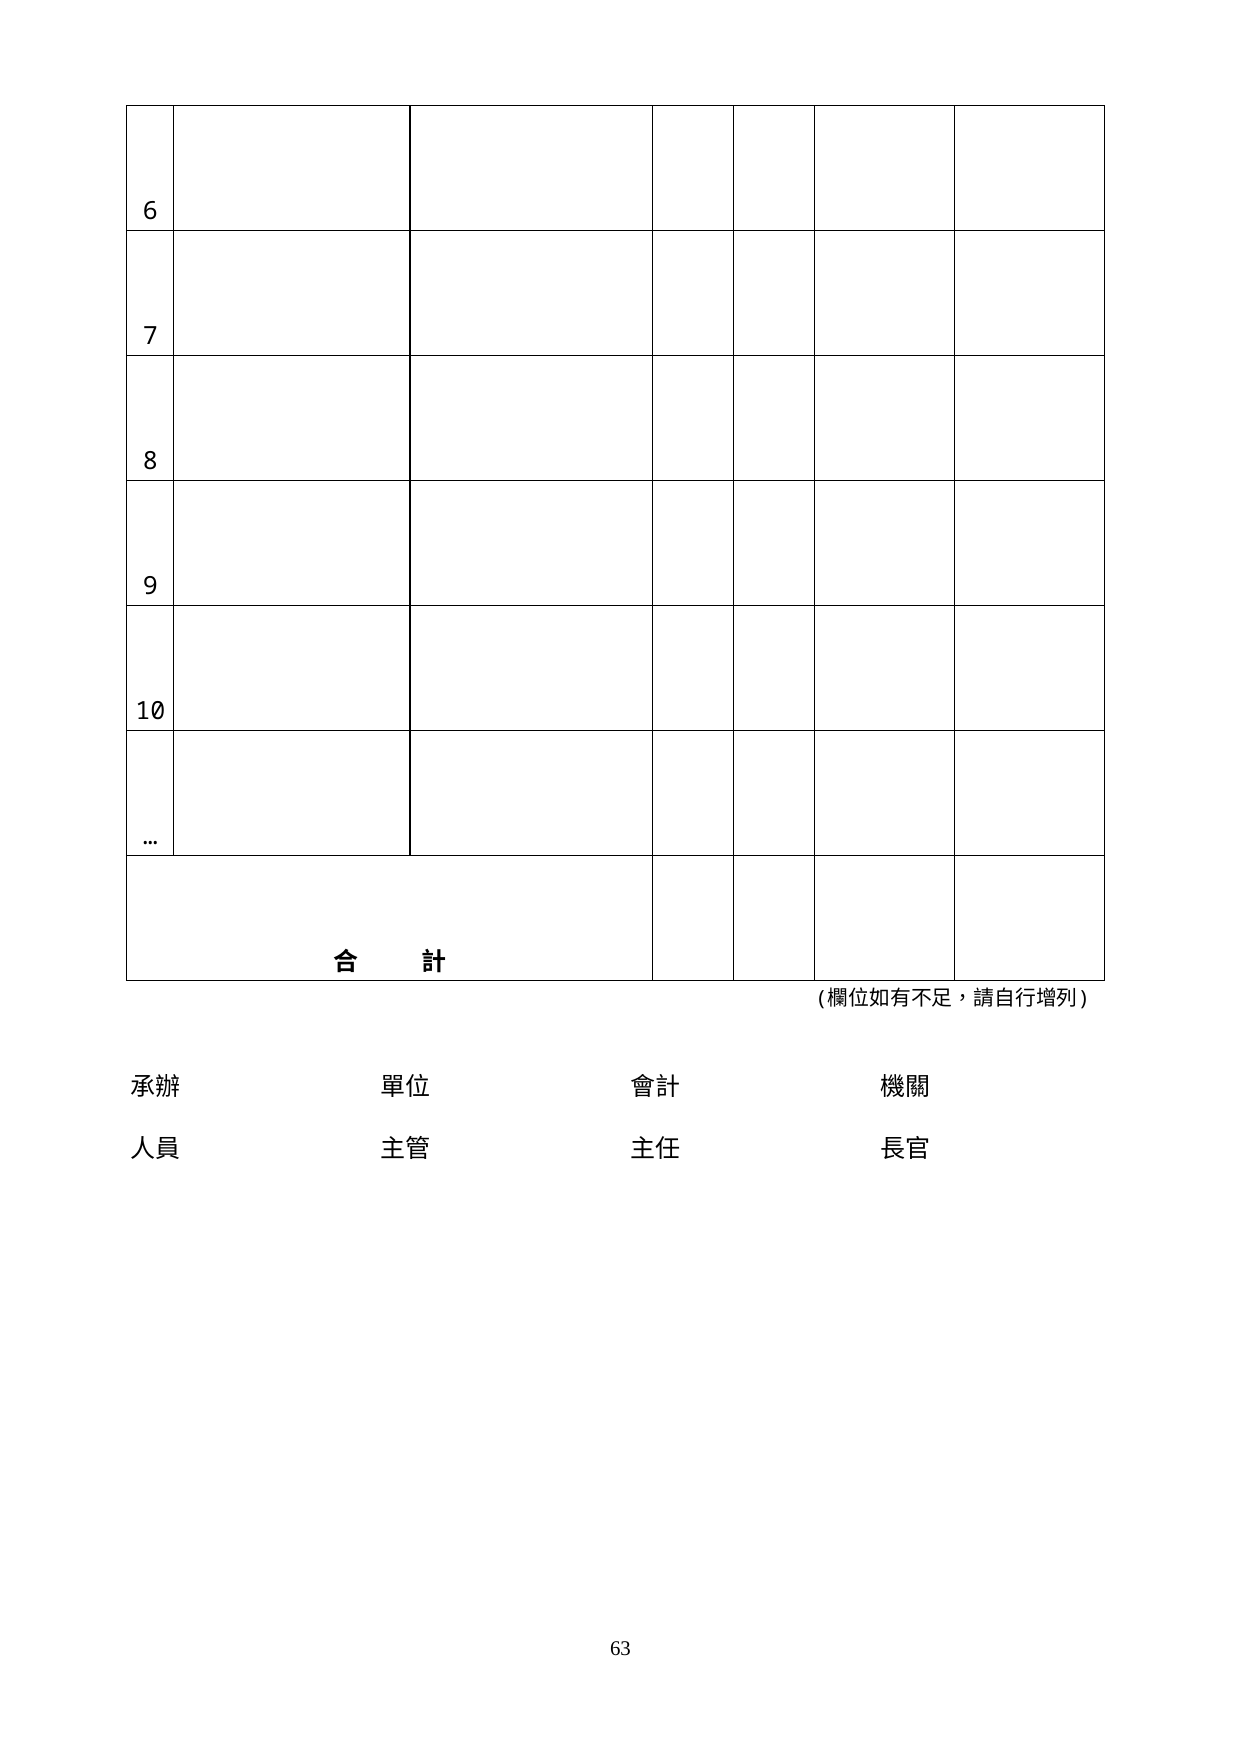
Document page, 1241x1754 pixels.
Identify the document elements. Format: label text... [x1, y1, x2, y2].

table_cell [174, 731, 409, 855]
table_cell [411, 731, 652, 855]
table_cell [174, 481, 409, 605]
table_cell [955, 856, 1104, 980]
table_cell [815, 606, 954, 730]
table_cell [955, 731, 1104, 855]
table_cell [653, 856, 733, 980]
text 人員 主管 主任 長官 [130, 1105, 1110, 1168]
table_cell [411, 356, 652, 480]
table_cell [734, 731, 814, 855]
table_cell [174, 106, 409, 230]
table_cell [411, 606, 652, 730]
table_cell [734, 106, 814, 230]
table_cell 8 [127, 356, 173, 480]
table_cell [653, 106, 733, 230]
table_cell [955, 356, 1104, 480]
table_cell [815, 731, 954, 855]
table_cell [174, 606, 409, 730]
table_cell [653, 606, 733, 730]
table_cell [411, 231, 652, 355]
table_cell [734, 856, 814, 980]
table_cell 合 計 [127, 856, 652, 980]
table_cell [955, 481, 1104, 605]
table_cell [653, 356, 733, 480]
table_cell [955, 606, 1104, 730]
table_cell 6 [127, 106, 173, 230]
table_cell [815, 106, 954, 230]
table_cell [411, 106, 652, 230]
table_cell [815, 856, 954, 980]
table_cell [815, 231, 954, 355]
table_cell 7 [127, 231, 173, 355]
table_cell [955, 231, 1104, 355]
table_cell 10 [127, 606, 173, 730]
table_cell [734, 356, 814, 480]
table_cell [955, 106, 1104, 230]
table_cell [653, 231, 733, 355]
table_cell [653, 731, 733, 855]
table_cell [174, 356, 409, 480]
table_cell [174, 231, 409, 355]
table_cell [815, 481, 954, 605]
table_cell [411, 481, 652, 605]
table_cell [734, 606, 814, 730]
table_cell 9 [127, 481, 173, 605]
text 承辦 單位 會計 機關 [130, 1043, 1110, 1105]
table_cell … [127, 731, 173, 855]
table_cell [734, 481, 814, 605]
table_cell [653, 481, 733, 605]
text (欄位如有不足，請自行增列) [130, 981, 1090, 1012]
table_cell [734, 231, 814, 355]
table_cell [815, 356, 954, 480]
